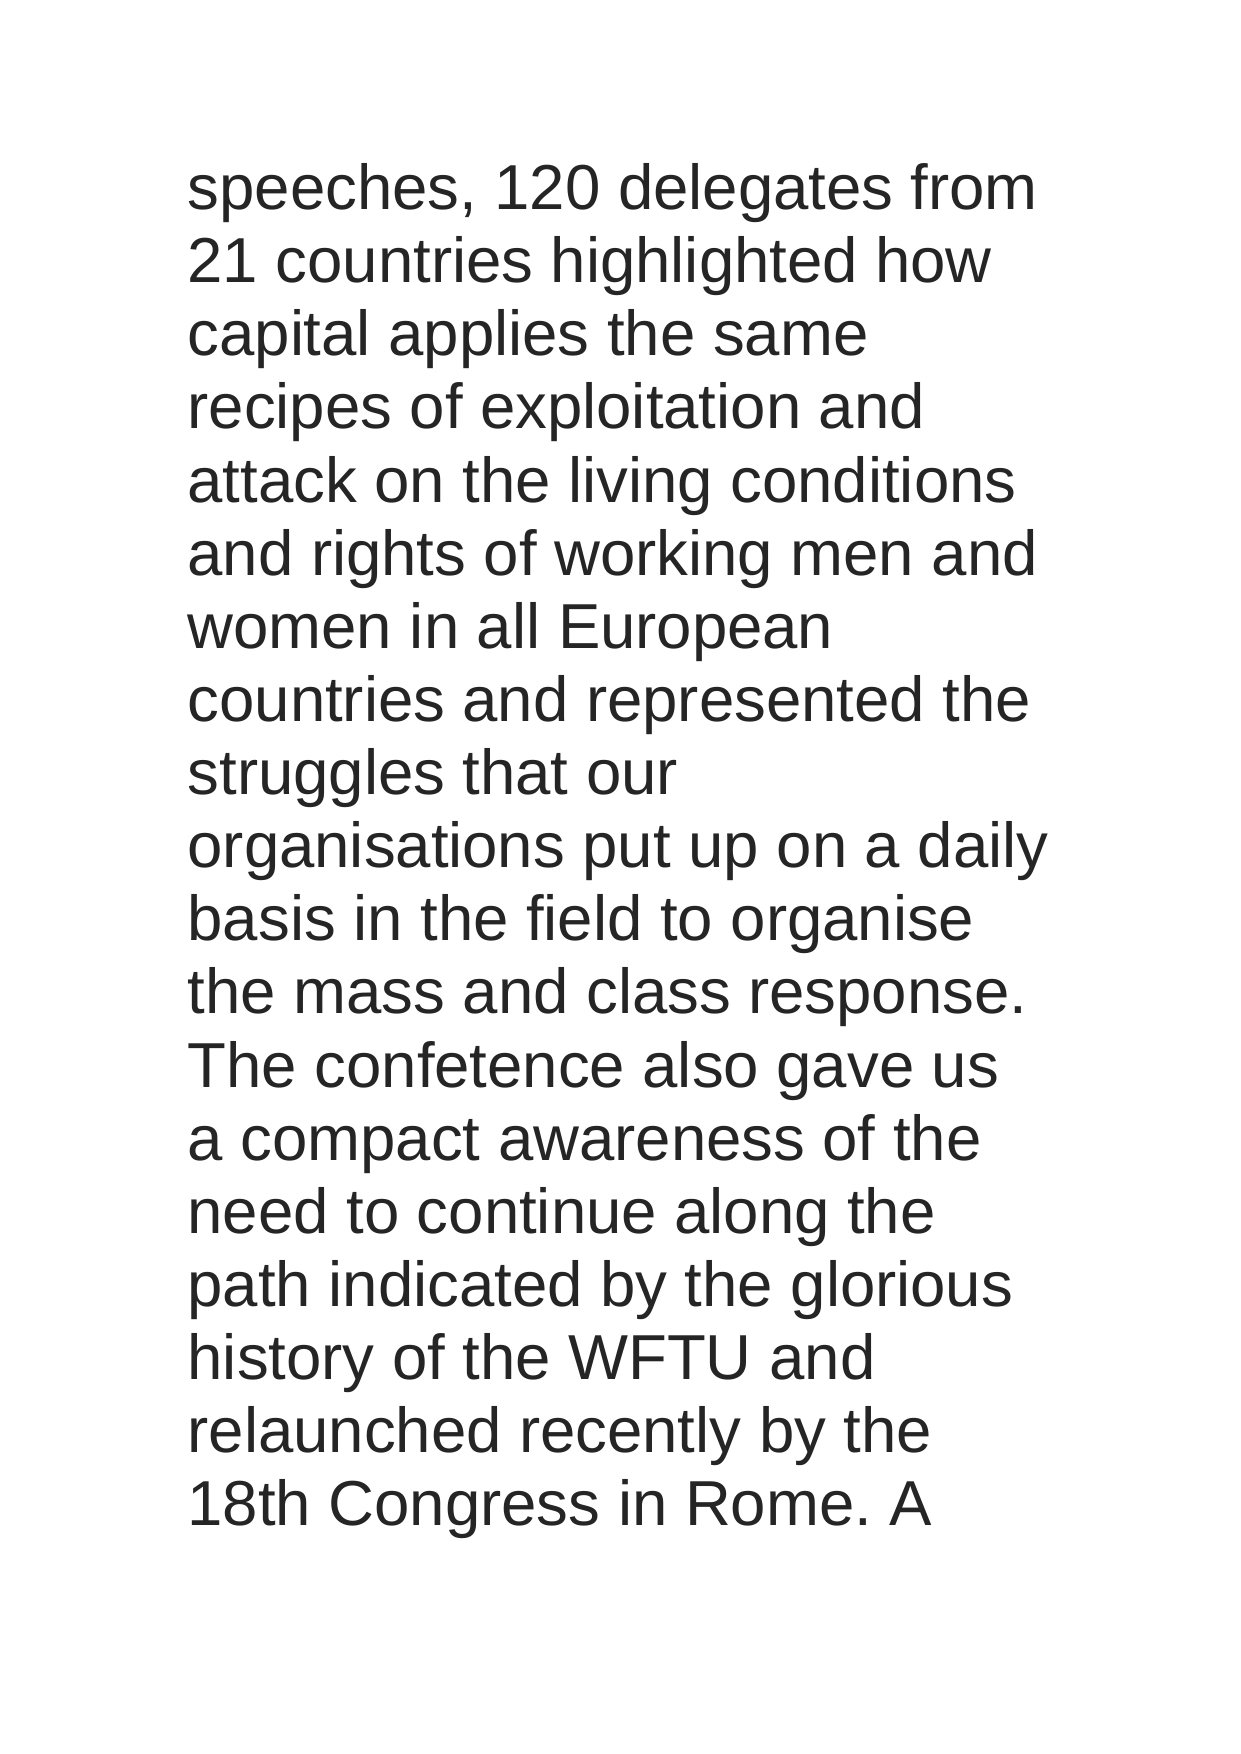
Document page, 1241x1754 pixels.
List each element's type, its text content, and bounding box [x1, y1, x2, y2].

text speeches, 120 delegates from 21 countries highlighted how capital applies the same recipes of exploitation and attack on the living conditions and rights of working men and women in all European countries and represented the struggles that our organisations put up on a daily basis in the field to organise the mass and class response. The confetence also gave us a compact awareness of the need to continue along the path indicated by the glorious history of the WFTU and relaunched recently by the 18th Congress in Rome. A [187, 150, 1053, 1539]
